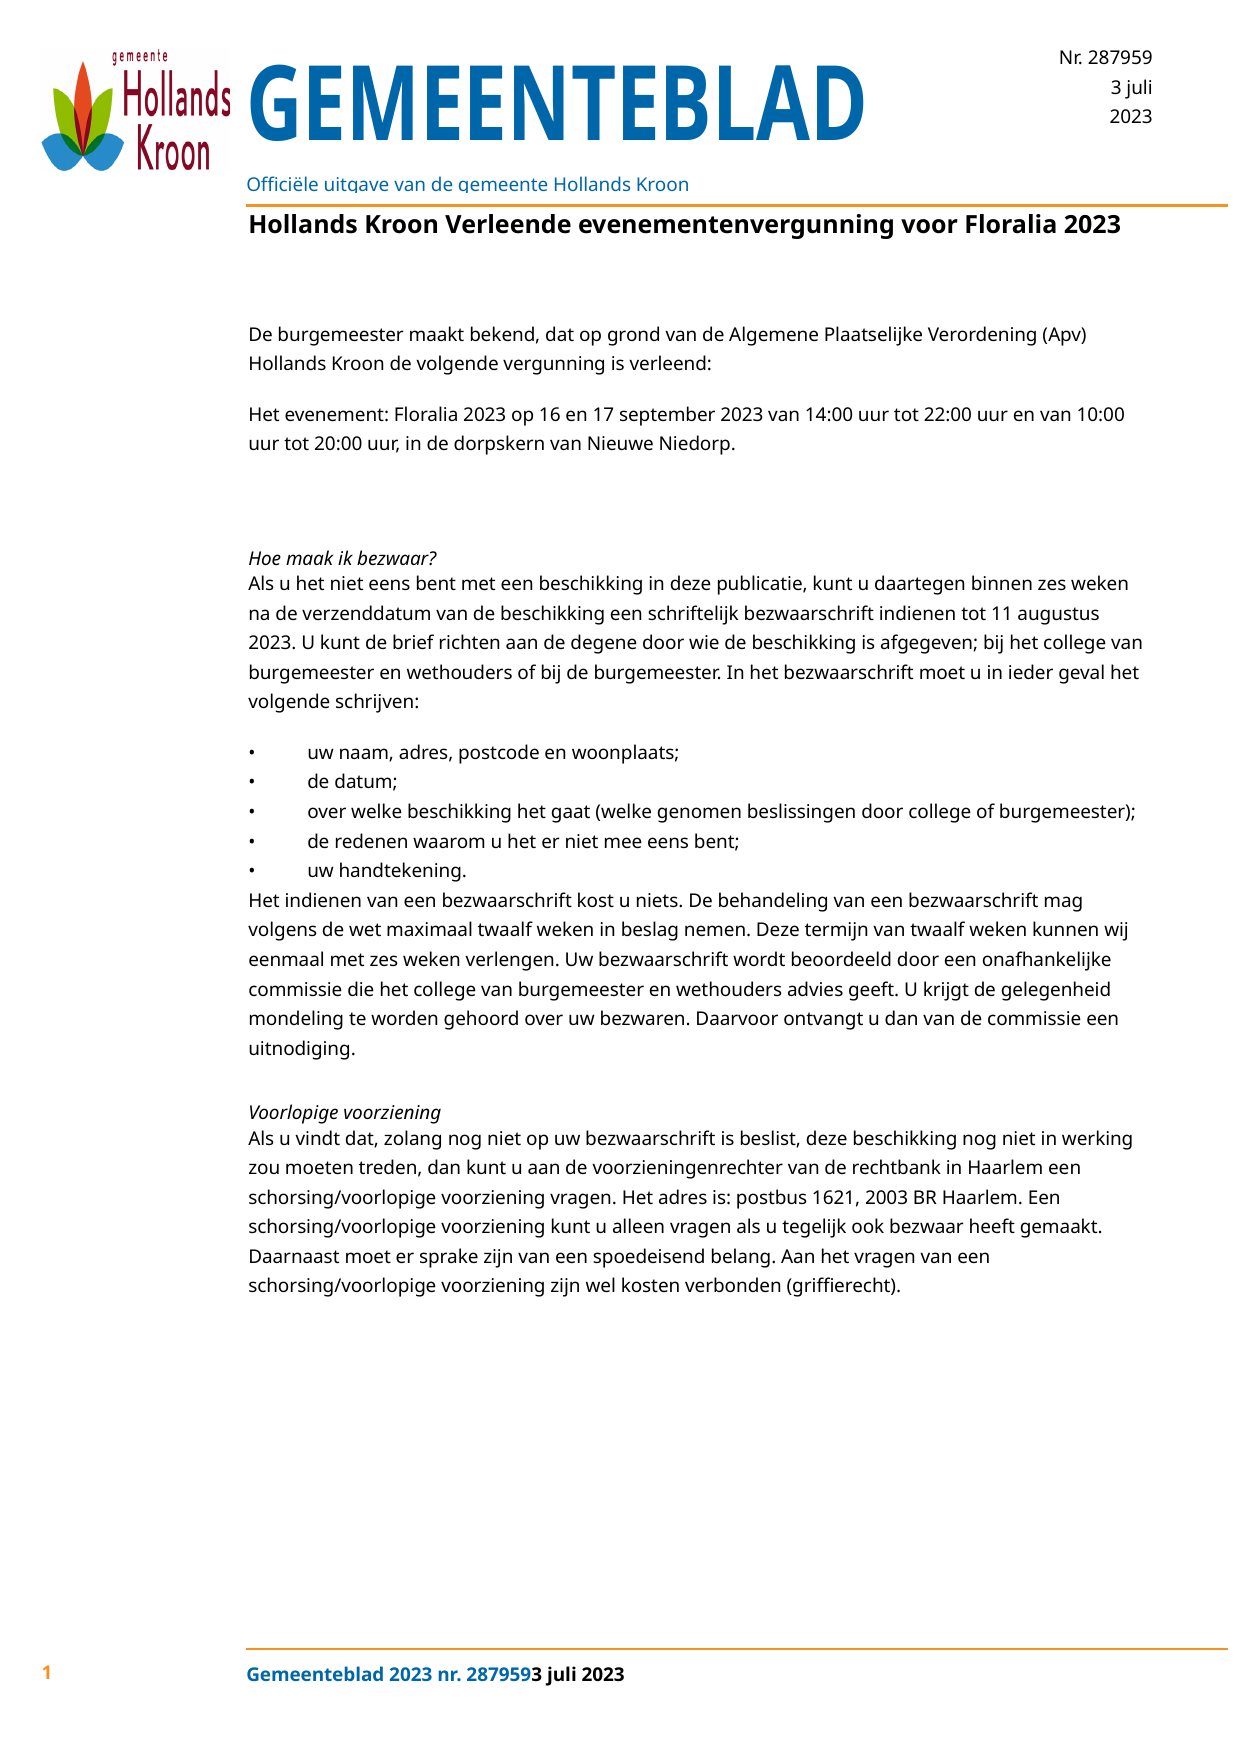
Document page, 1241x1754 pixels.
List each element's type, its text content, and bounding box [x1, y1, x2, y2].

text Hollands Kroon Verleende evenementenvergunning voor Floralia 2023 [248, 207, 1152, 241]
list de redenen waarom u het er niet mee eens bent; [248, 828, 1152, 854]
list over welke beschikking het gaat (welke genomen beslissingen door college of burgemeester); [248, 798, 1152, 824]
text Als u het niet eens bent met een beschikking in deze publicatie, kunt u daartegen binnen zes weken na de verzenddatum van de beschikking een schriftelijk bezwaarschrift indienen tot 11 augustus 2023. U kunt de brief richten aan de degene door wie de beschikking is afgegeven; bij het college van burgemeester en wethouders of bij de burgemeester. In het bezwaarschrift moet u in ieder geval het volgende schrijven: [248, 570, 1152, 714]
list uw naam, adres, postcode en woonplaats; [248, 739, 1152, 765]
list uw handtekening. [248, 857, 1152, 883]
text De burgemeester maakt bekend, dat op grond van de Algemene Plaatselijke Verordening (Apv) Hollands Kroon de volgende vergunning is verleend: [248, 321, 1152, 376]
text Voorlopige voorziening [248, 1099, 1152, 1125]
list de datum; [248, 769, 1152, 794]
text Als u vindt dat, zolang nog niet op uw bezwaarschrift is beslist, deze beschikking nog niet in werking zou moeten treden, dan kunt u aan de voorzieningenrechter van de rechtbank in Haarlem een schorsing/voorlopige voorziening vragen. Het adres is: postbus 1621, 2003 BR Haarlem. Een schorsing/voorlopige voorziening kunt u alleen vragen als u tegelijk ook bezwaar heeft gemaakt. Daarnaast moet er sprake zijn van een spoedeisend belang. Aan het vragen van een schorsing/voorlopige voorziening zijn wel kosten verbonden (griffierecht). [248, 1125, 1152, 1298]
text Het evenement: Floralia 2023 op 16 en 17 september 2023 van 14:00 uur tot 22:00 uur en van 10:00 uur tot 20:00 uur, in de dorpskern van Nieuwe Niedorp. [248, 401, 1152, 456]
text Het indienen van een bezwaarschrift kost u niets. De behandeling van een bezwaarschrift mag volgens de wet maximaal twaalf weken in beslag nemen. Deze termijn van twaalf weken kunnen wij eenmaal met zes weken verlengen. Uw bezwaarschrift wordt beoordeeld door een onafhankelijke commissie die het college van burgemeester en wethouders advies geeft. U krijgt de gelegenheid mondeling te worden gehoord over uw bezwaren. Daarvoor ontvangt u dan van de commissie een uitnodiging. [248, 887, 1152, 1061]
picture [41, 47, 231, 172]
text Hoe maak ik bezwaar? [248, 545, 1152, 570]
